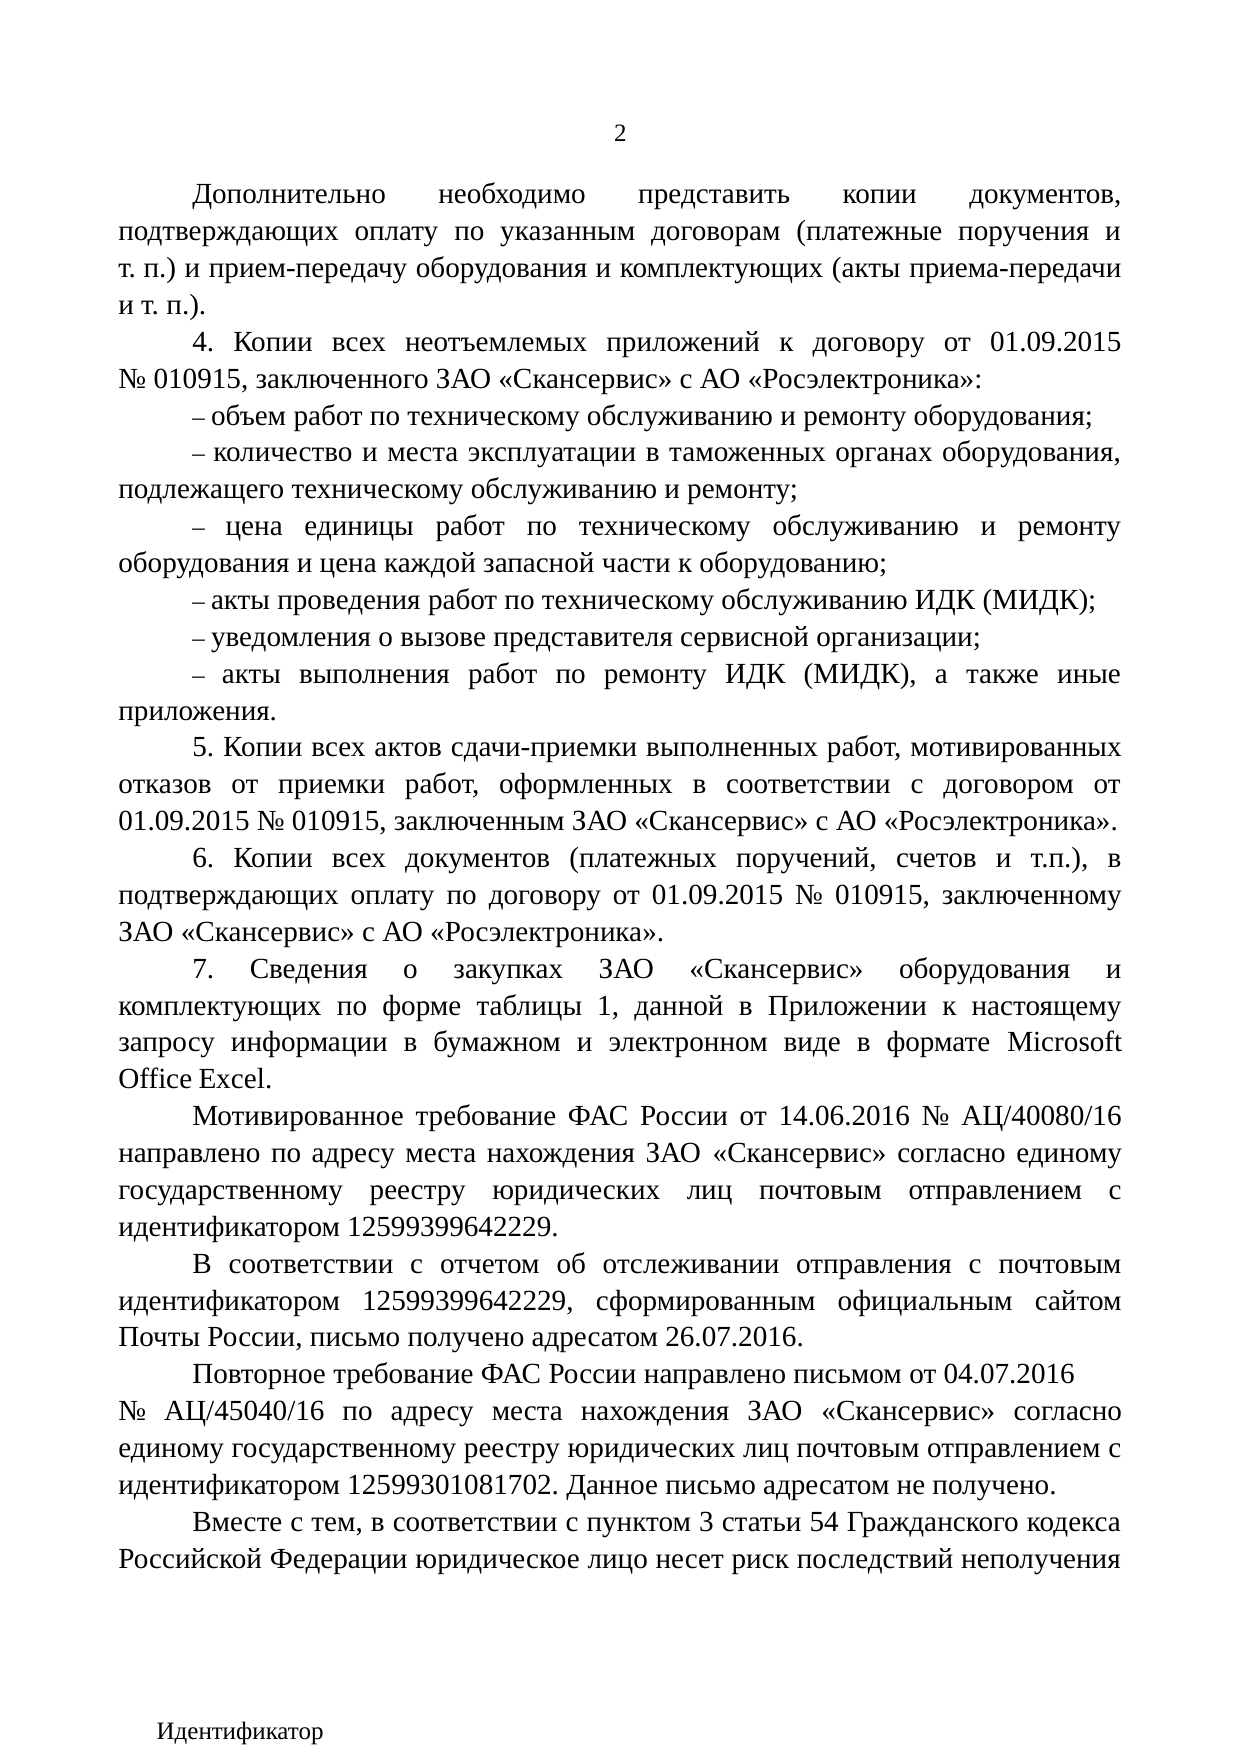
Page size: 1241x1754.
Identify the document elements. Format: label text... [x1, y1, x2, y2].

text – акты проведения работ по техническому обслуживанию ИДК (МИДК); [118, 582, 1122, 616]
text 6. Копии всех документов (платежных поручений, счетов и т.п.), в подтверждающих оплату по договору от 01.09.2015 № 010915, заключенному ЗАО «Скансервис» с АО «Росэлектроника». [118, 840, 1122, 947]
text Вместе с тем, в соответствии с пунктом 3 статьи 54 Гражданского кодекса Российской Федерации юридическое лицо несет риск последствий неполучения [118, 1504, 1122, 1574]
text 7. Сведения о закупках ЗАО «Скансервис» оборудования и комплектующих по форме таблицы 1, данной в Приложении к настоящему запросу информации в бумажном и электронном виде в формате Microsoft Office Excel. [118, 951, 1122, 1095]
text – цена единицы работ по техническому обслуживанию и ремонту оборудования и цена каждой запасной части к оборудованию; [118, 508, 1122, 579]
text – количество и места эксплуатации в таможенных органах оборудования, подлежащего техническому обслуживанию и ремонту; [118, 434, 1122, 505]
text 5. Копии всех актов сдачи-приемки выполненных работ, мотивированных отказов от приемки работ, оформленных в соответствии с договором от 01.09.2015 № 010915, заключенным ЗАО «Скансервис» с АО «Росэлектроника». [118, 729, 1122, 837]
text – уведомления о вызове представителя сервисной организации; [118, 619, 1122, 652]
text В соответствии с отчетом об отслеживании отправления с почтовым идентификатором 12599399642229, сформированным официальным сайтом Почты России, письмо получено адресатом 26.07.2016. [118, 1246, 1122, 1353]
text Повторное требование ФАС России направлено письмом от 04.07.2016 № АЦ/45040/16 по адресу места нахождения ЗАО «Скансервис» согласно единому государственному реестру юридических лиц почтовым отправлением с идентификатором 12599301081702. Данное письмо адресатом не получено. [118, 1356, 1122, 1501]
text Мотивированное требование ФАС России от 14.06.2016 № АЦ/40080/16 направлено по адресу места нахождения ЗАО «Скансервис» согласно единому государственному реестру юридических лиц почтовым отправлением с идентификатором 12599399642229. [118, 1098, 1122, 1242]
text 4. Копии всех неотъемлемых приложений к договору от 01.09.2015 № 010915, заключенного ЗАО «Скансервис» с АО «Росэлектроника»: [118, 324, 1122, 394]
text – объем работ по техническому обслуживанию и ремонту оборудования; [118, 398, 1122, 431]
text – акты выполнения работ по ремонту ИДК (МИДК), а также иные приложения. [118, 656, 1122, 726]
text Дополнительно необходимо представить копии документов, подтверждающих оплату по указанным договорам (платежные поручения и т. п.) и прием-передачу оборудования и комплектующих (акты приема-передачи и т. п.). [118, 176, 1122, 321]
